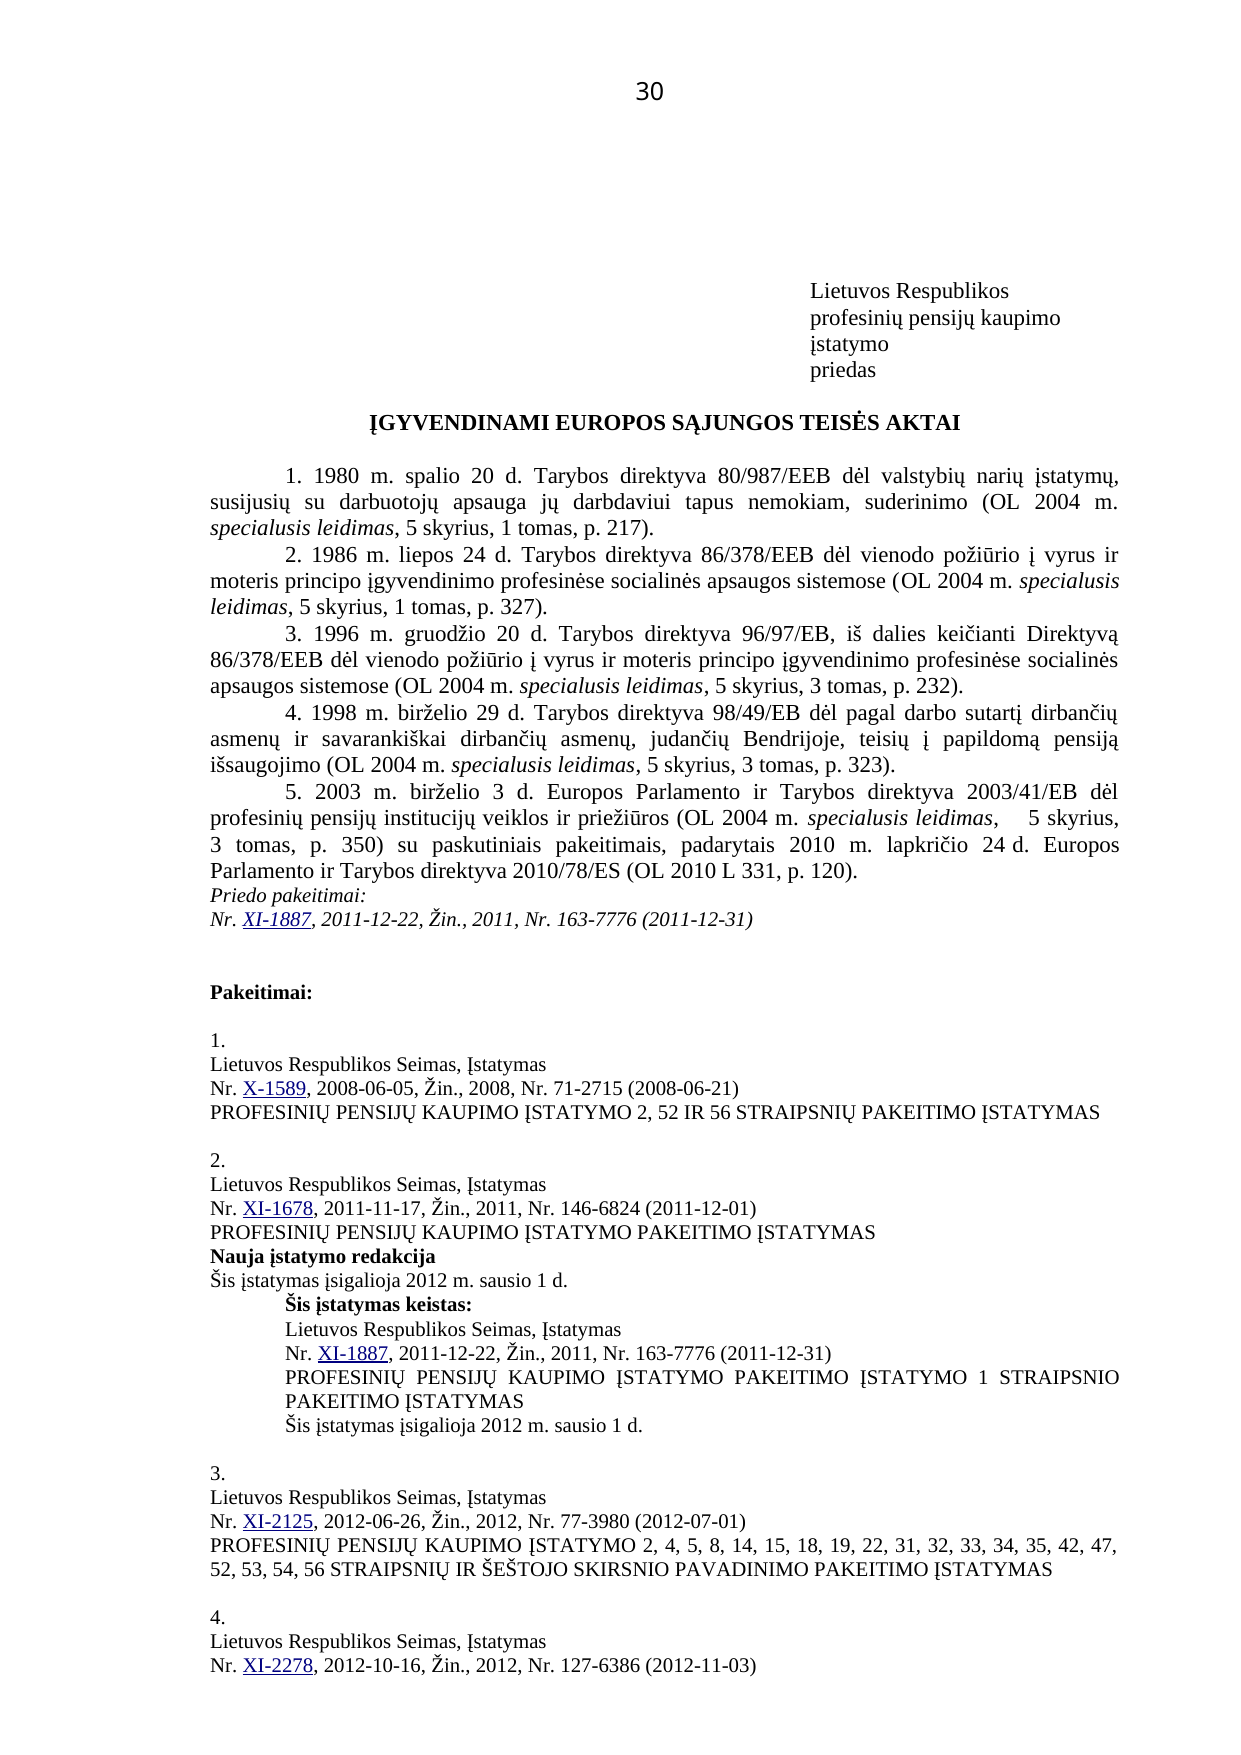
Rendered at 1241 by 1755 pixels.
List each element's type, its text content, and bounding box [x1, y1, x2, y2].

text Šis įstatymas keistas: [210, 1292, 1120, 1316]
text Lietuvos Respublikos Seimas, Įstatymas [210, 1172, 1120, 1196]
text 4. [210, 1605, 1120, 1629]
text PROFESINIŲ PENSIJŲ KAUPIMO ĮSTATYMO 2, 52 IR 56 STRAIPSNIŲ PAKEITIMO ĮSTATYMAS [210, 1100, 1120, 1124]
text ĮGYVENDINAMI EUROPOS SĄJUNGOS TEISĖS AKTAI [210, 409, 1120, 435]
text Pakeitimai: [210, 979, 1120, 1004]
text 2. [210, 1148, 1120, 1172]
text Šis įstatymas įsigalioja 2012 m. sausio 1 d. [210, 1268, 1120, 1292]
text 4. 1998 m. birželio 29 d. Tarybos direktyva 98/49/EB dėl pagal darbo sutartį dirbančių asmenų ir savarankiškai dirbančių asmenų, judančių Bendrijoje, teisių į papildomą pensiją išsaugojimo (OL 2004 m. specialusis leidimas, 5 skyrius, 3 tomas, p. 323). [210, 699, 1120, 778]
text 1. [210, 1028, 1120, 1052]
text Nr. XI-1887, 2011-12-22, Žin., 2011, Nr. 163-7776 (2011-12-31) [210, 907, 1120, 931]
text priedas [210, 356, 1120, 383]
text Lietuvos Respublikos Seimas, Įstatymas [210, 1629, 1120, 1653]
text 2. 1986 m. liepos 24 d. Tarybos direktyva 86/378/EEB dėl vienodo požiūrio į vyrus ir moteris principo įgyvendinimo profesinėse socialinės apsaugos sistemose (OL 2004 m. specialusis leidimas, 5 skyrius, 1 tomas, p. 327). [210, 541, 1120, 620]
text Lietuvos Respublikos Seimas, Įstatymas [210, 1485, 1120, 1509]
text Nr. XI-2278, 2012-10-16, Žin., 2012, Nr. 127-6386 (2012-11-03) [210, 1653, 1120, 1677]
text Nr. X-1589, 2008-06-05, Žin., 2008, Nr. 71-2715 (2008-06-21) [210, 1076, 1120, 1100]
text Priedo pakeitimai: [210, 883, 1120, 907]
text 1. 1980 m. spalio 20 d. Tarybos direktyva 80/987/EEB dėl valstybių narių įstatymų, susijusių su darbuotojų apsauga jų darbdaviui tapus nemokiam, suderinimo (OL 2004 m. specialusis leidimas, 5 skyrius, 1 tomas, p. 217). [210, 462, 1120, 541]
text PROFESINIŲ PENSIJŲ KAUPIMO ĮSTATYMO PAKEITIMO ĮSTATYMO 1 STRAIPSNIO PAKEITIMO ĮSTATYMAS [285, 1364, 1120, 1413]
text Lietuvos Respublikos Seimas, Įstatymas [210, 1316, 1120, 1341]
text įstatymo [210, 330, 1120, 356]
text PROFESINIŲ PENSIJŲ KAUPIMO ĮSTATYMO 2, 4, 5, 8, 14, 15, 18, 19, 22, 31, 32, 33, 34, 35, 42, 47, 52, 53, 54, 56 STRAIPSNIŲ IR ŠEŠTOJO SKIRSNIO PAVADINIMO PAKEITIMO ĮSTATYMAS [210, 1533, 1120, 1581]
text Nr. XI-1887, 2011-12-22, Žin., 2011, Nr. 163-7776 (2011-12-31) [210, 1341, 1120, 1364]
text PROFESINIŲ PENSIJŲ KAUPIMO ĮSTATYMO PAKEITIMO ĮSTATYMAS [210, 1220, 1120, 1244]
text Nr. XI-1678, 2011-11-17, Žin., 2011, Nr. 146-6824 (2011-12-01) [210, 1196, 1120, 1220]
text Šis įstatymas įsigalioja 2012 m. sausio 1 d. [210, 1413, 1120, 1437]
text Nauja įstatymo redakcija [210, 1244, 1120, 1268]
text profesinių pensijų kaupimo [210, 303, 1120, 330]
text 3. [210, 1461, 1120, 1485]
text Lietuvos Respublikos Seimas, Įstatymas [210, 1052, 1120, 1076]
text Lietuvos Respublikos [210, 277, 1120, 303]
text 3. 1996 m. gruodžio 20 d. Tarybos direktyva 96/97/EB, iš dalies keičianti Direktyvą 86/378/EEB dėl vienodo požiūrio į vyrus ir moteris principo įgyvendinimo profesinėse socialinės apsaugos sistemose (OL 2004 m. specialusis leidimas, 5 skyrius, 3 tomas, p. 232). [210, 620, 1120, 699]
text 5. 2003 m. birželio 3 d. Europos Parlamento ir Tarybos direktyva 2003/41/EB dėl profesinių pensijų institucijų veiklos ir priežiūros (OL 2004 m. specialusis leidimas, 5 skyrius, 3 tomas, p. 350) su paskutiniais pakeitimais, padarytais 2010 m. lapkričio 24 d. Europos Parlamento ir Tarybos direktyva 2010/78/ES (OL 2010 L 331, p. 120). [210, 778, 1120, 883]
text Nr. XI-2125, 2012-06-26, Žin., 2012, Nr. 77-3980 (2012-07-01) [210, 1509, 1120, 1533]
